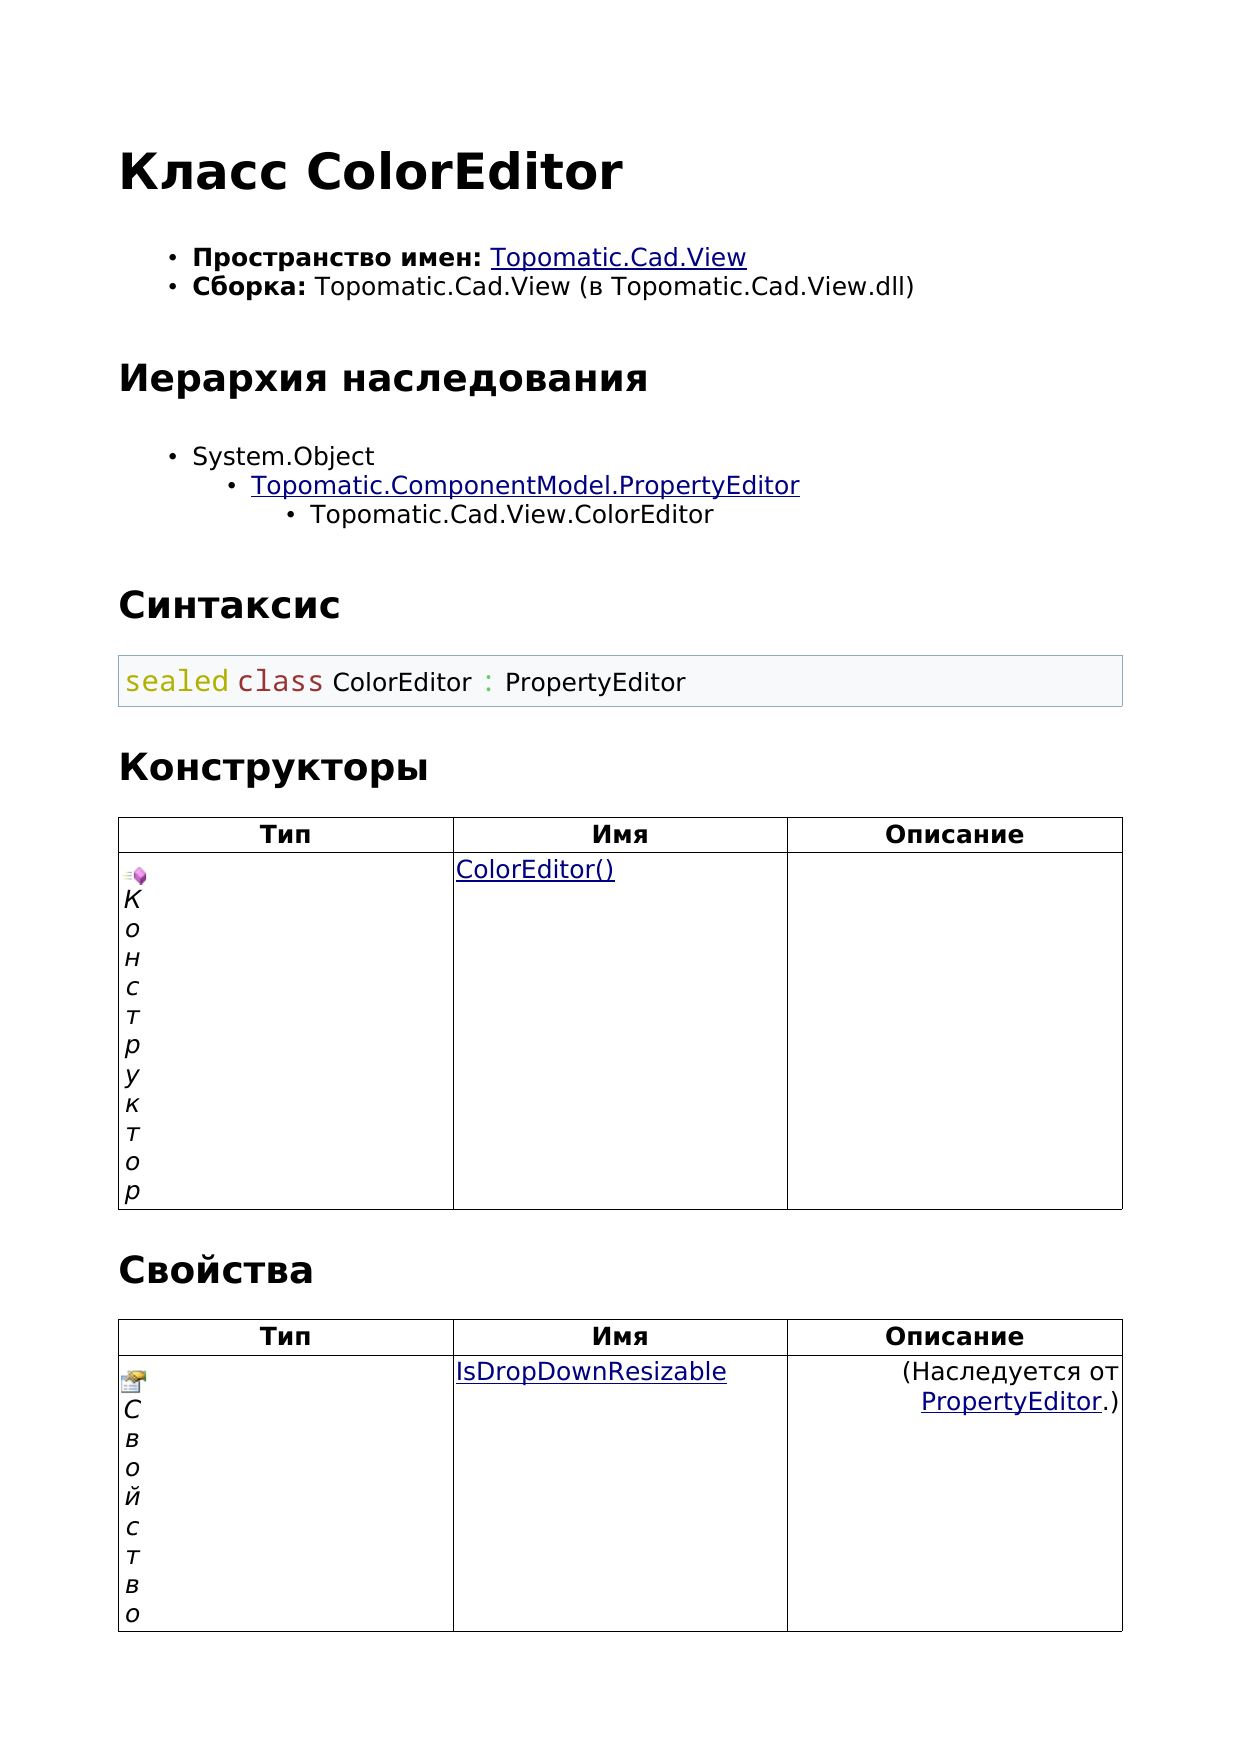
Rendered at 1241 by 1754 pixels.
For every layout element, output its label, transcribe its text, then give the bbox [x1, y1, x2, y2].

subtitle Свойства [118, 1248, 1122, 1292]
table_header Тип [119, 1320, 453, 1354]
table_cell [119, 853, 453, 1208]
table_header Описание [788, 818, 1122, 852]
list Пространство имен: Topomatic.Cad.View [177, 243, 1122, 272]
table_header Имя [454, 818, 787, 852]
table_cell IsDropDownResizable [454, 1356, 787, 1631]
list Topomatic.Cad.View.ColorEditor [295, 500, 1122, 529]
table_cell [119, 1356, 453, 1631]
picture [121, 1370, 147, 1395]
list Topomatic.ComponentModel.PropertyEditor [236, 471, 1122, 500]
subtitle Класс ColorEditor [118, 143, 1122, 201]
table_cell ColorEditor() [454, 853, 787, 1208]
table_header Описание [788, 1320, 1122, 1354]
table_header Имя [454, 1320, 787, 1354]
table_cell [788, 853, 1122, 1208]
subtitle Конструкторы [118, 746, 1122, 790]
table_header Тип [119, 818, 453, 852]
table_cell (Наследуется от PropertyEditor.) [788, 1356, 1122, 1631]
subtitle Иерархия наследования [118, 356, 1122, 400]
list Сборка: Topomatic.Cad.View (в Topomatic.Cad.View.dll) [177, 272, 1122, 302]
table_header sealed class ColorEditor : PropertyEditor [119, 656, 1122, 706]
subtitle Синтаксис [118, 584, 1122, 627]
picture [121, 867, 147, 885]
list System.Object [177, 442, 1122, 471]
